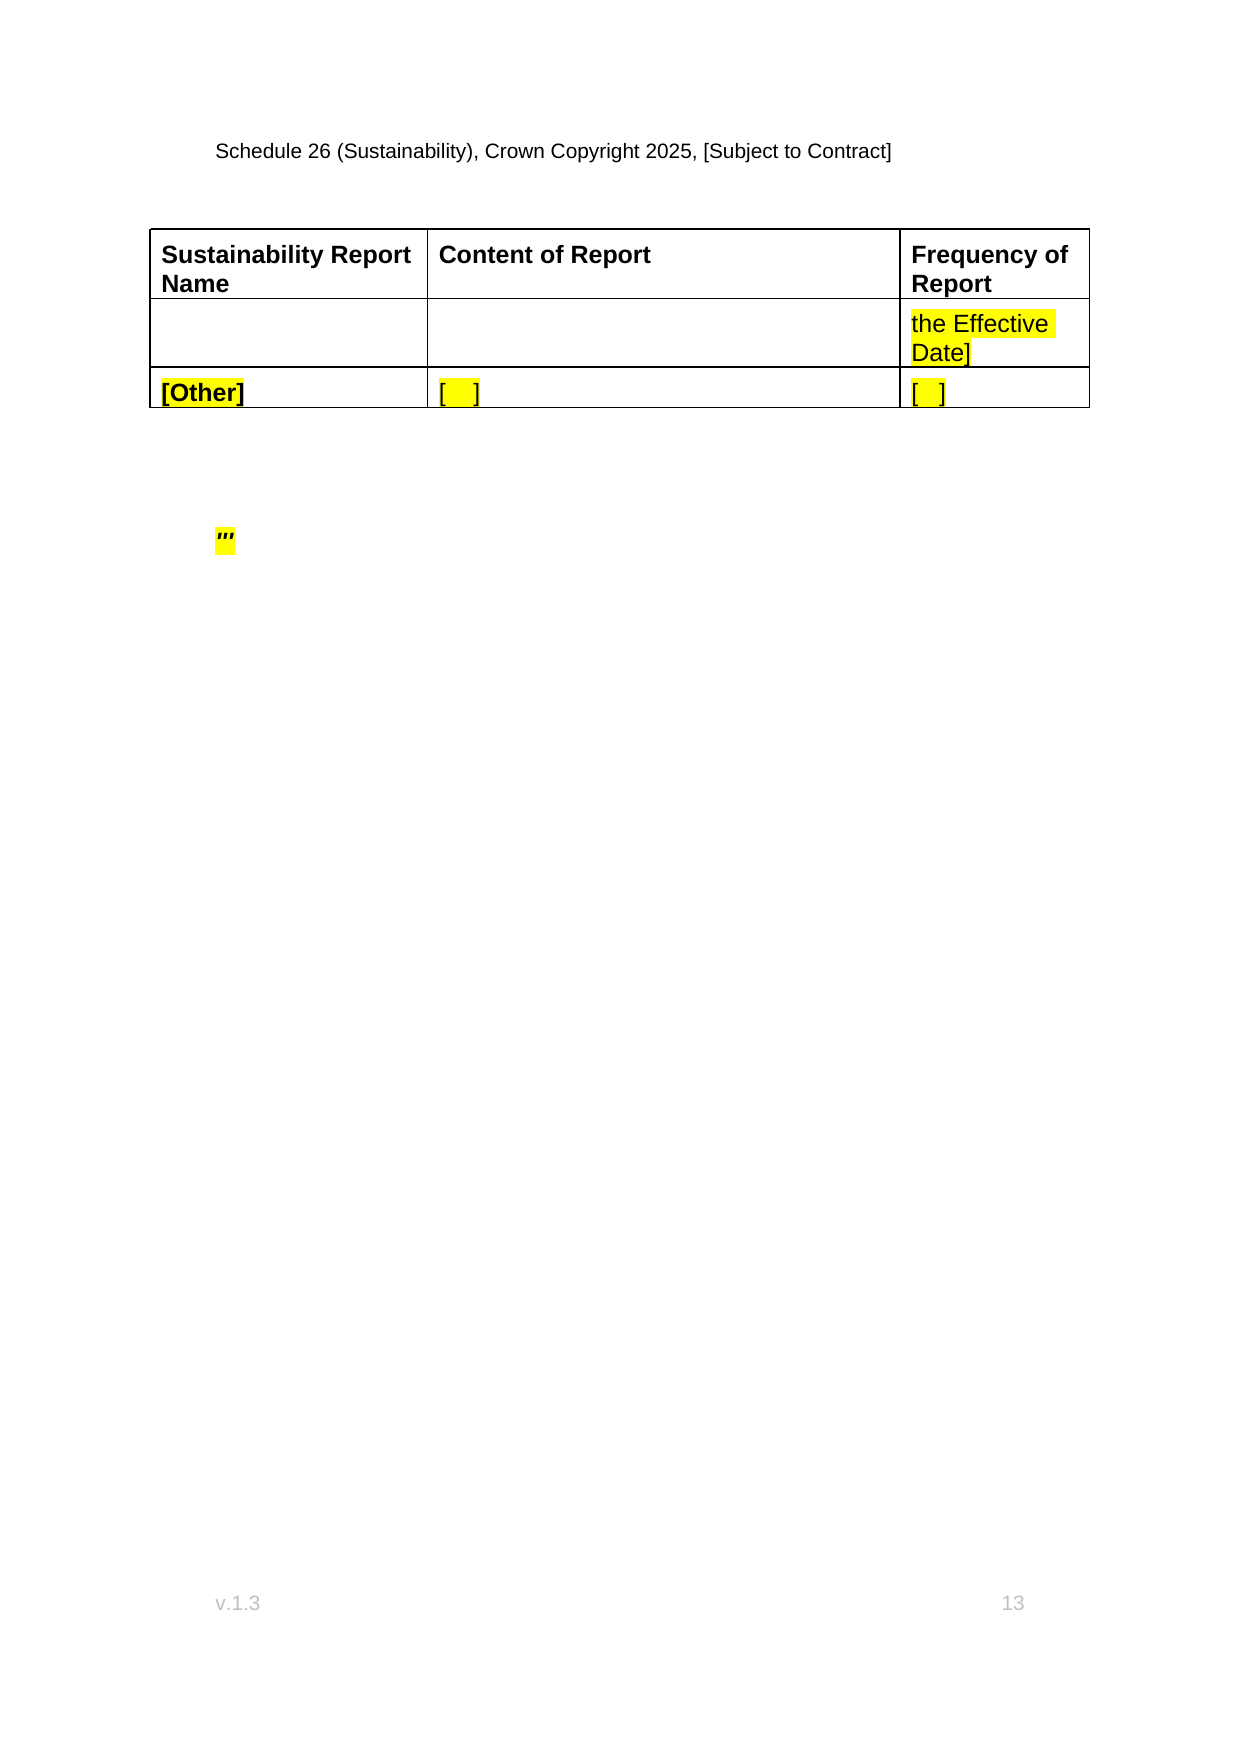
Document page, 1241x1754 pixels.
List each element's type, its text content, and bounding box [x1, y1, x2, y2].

table_header Frequency of Report [901, 230, 1089, 297]
table_header Content of Report [428, 230, 899, 297]
table_cell [ ] [901, 368, 1089, 407]
table_header Sustainability Report Name [151, 230, 427, 297]
table_cell the Effective Date] [901, 299, 1089, 366]
table_cell [151, 299, 427, 366]
table_cell [ ] [428, 368, 899, 407]
text ''' [151, 462, 1089, 620]
table_cell [428, 299, 899, 366]
table_cell [Other] [151, 368, 427, 407]
